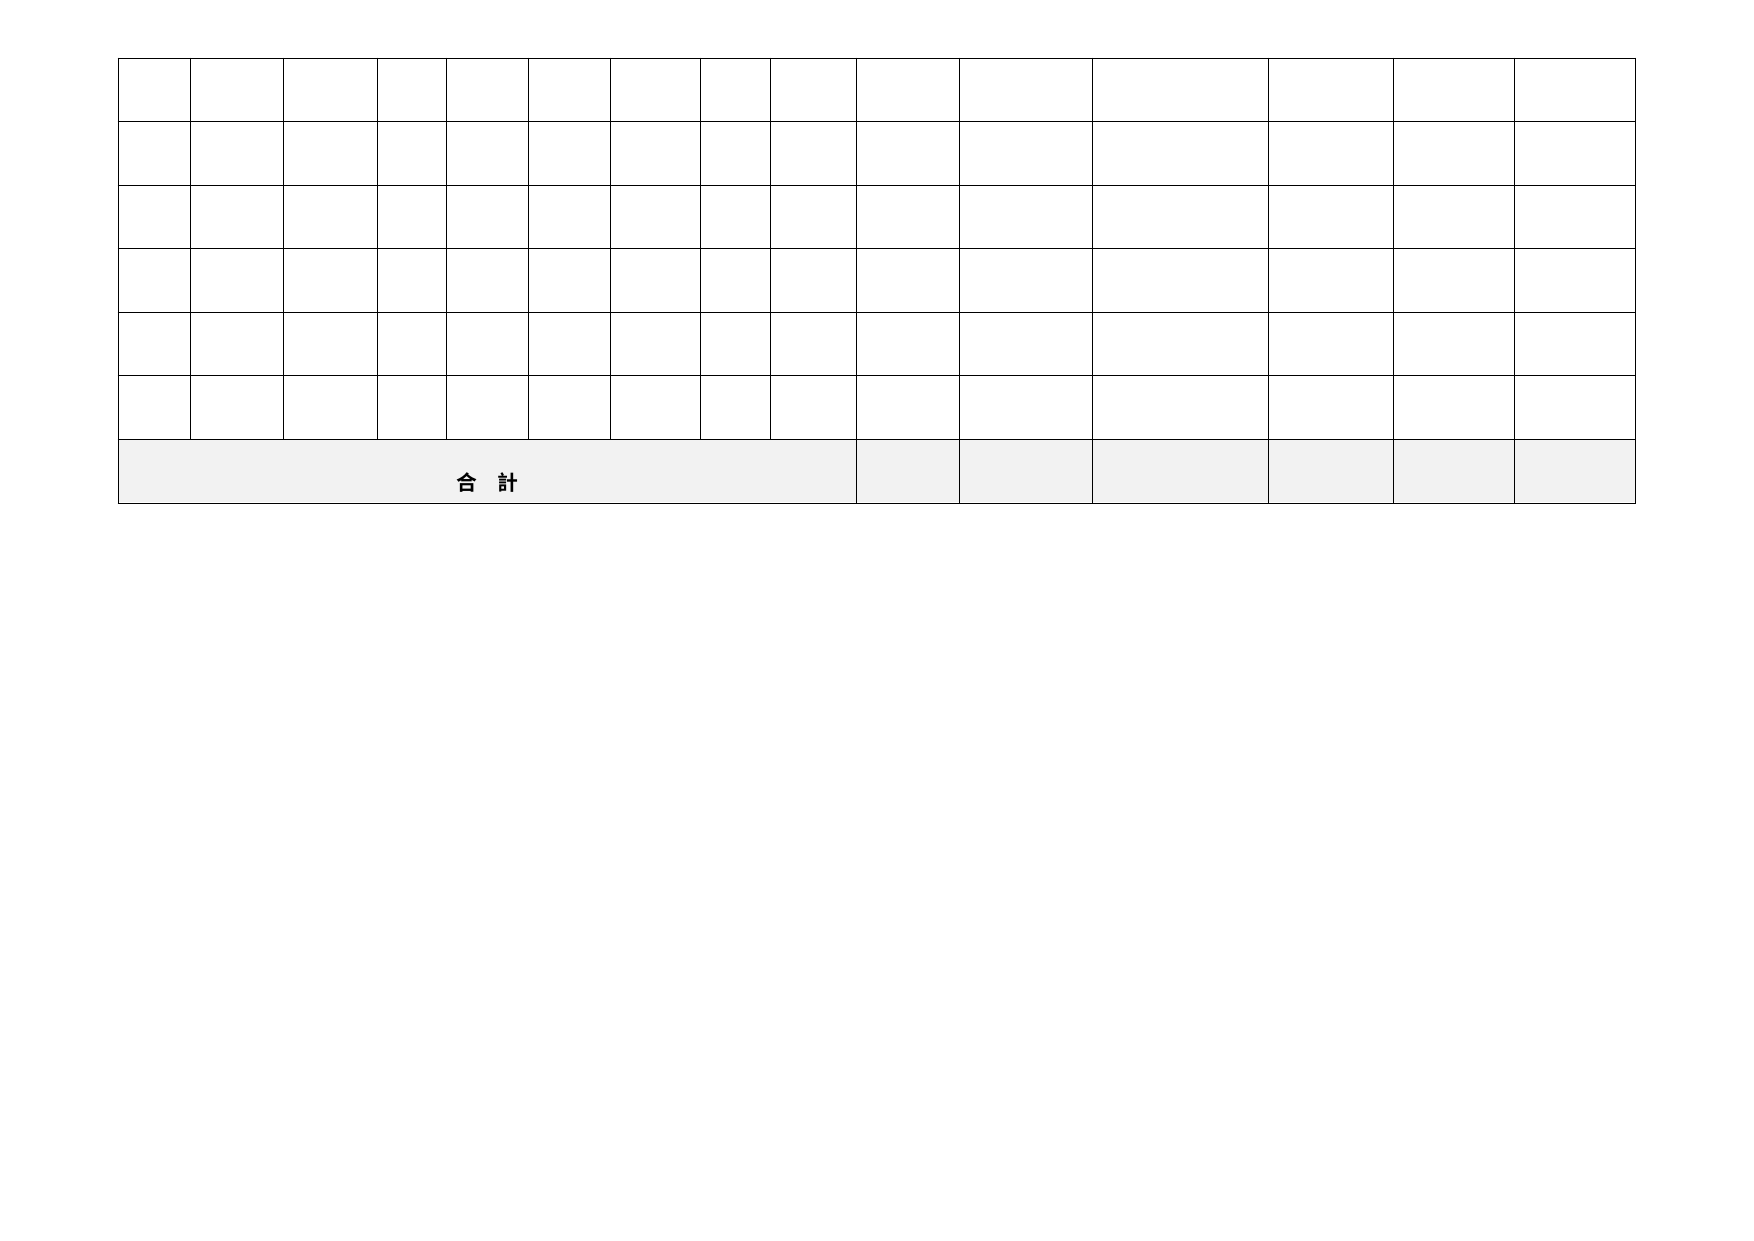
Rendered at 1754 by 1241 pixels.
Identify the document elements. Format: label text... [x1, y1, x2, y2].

table_cell [701, 59, 770, 121]
table_cell [1515, 122, 1635, 185]
table_cell [1515, 249, 1635, 312]
table_cell [1093, 186, 1268, 248]
table_cell [960, 376, 1092, 439]
table_cell [529, 186, 610, 248]
table_cell [447, 313, 528, 375]
table_cell [771, 249, 856, 312]
table_cell [284, 313, 377, 375]
table_cell [771, 122, 856, 185]
table_cell [529, 249, 610, 312]
table_cell [119, 249, 190, 312]
table_cell [1515, 440, 1635, 502]
table_cell [1269, 59, 1393, 121]
table_cell [447, 376, 528, 439]
table_cell [1515, 313, 1635, 375]
table_cell [119, 59, 190, 121]
table_cell [447, 186, 528, 248]
table_cell [1269, 440, 1393, 502]
table_cell [701, 186, 770, 248]
table_cell [1093, 59, 1268, 121]
table_cell [1269, 313, 1393, 375]
table_cell [284, 186, 377, 248]
table_cell [1394, 440, 1514, 502]
table_cell [857, 249, 959, 312]
table_cell [857, 122, 959, 185]
table_cell [378, 249, 446, 312]
table_cell [611, 313, 700, 375]
table_cell [529, 313, 610, 375]
table_cell [701, 122, 770, 185]
table_cell [529, 59, 610, 121]
table_cell [701, 249, 770, 312]
table_cell [771, 59, 856, 121]
table_cell [960, 440, 1092, 502]
table_cell [378, 122, 446, 185]
table_cell [857, 186, 959, 248]
table_cell [191, 249, 283, 312]
table_cell [960, 186, 1092, 248]
table_cell [1394, 249, 1514, 312]
table_cell [701, 376, 770, 439]
table_cell [378, 59, 446, 121]
table_cell [771, 186, 856, 248]
table_cell [191, 376, 283, 439]
table_cell [611, 249, 700, 312]
table_cell [857, 59, 959, 121]
table_cell [119, 376, 190, 439]
table_cell [1394, 59, 1514, 121]
table_cell [611, 59, 700, 121]
table_cell [284, 249, 377, 312]
table_cell [1269, 249, 1393, 312]
table_cell [284, 59, 377, 121]
table_cell [701, 313, 770, 375]
table_cell [857, 440, 959, 502]
table_cell [1093, 249, 1268, 312]
table_cell [960, 249, 1092, 312]
table_cell [1093, 313, 1268, 375]
table_cell 合 計 [119, 440, 856, 502]
table_cell [1394, 186, 1514, 248]
table_cell [1394, 122, 1514, 185]
table_cell [611, 122, 700, 185]
table_cell [1269, 122, 1393, 185]
table_cell [119, 122, 190, 185]
table_cell [1093, 376, 1268, 439]
table_cell [1093, 440, 1268, 502]
table_cell [1269, 376, 1393, 439]
table_cell [119, 313, 190, 375]
table_cell [529, 376, 610, 439]
table_cell [960, 122, 1092, 185]
table_cell [1394, 313, 1514, 375]
table_cell [771, 376, 856, 439]
table_cell [284, 376, 377, 439]
table_cell [960, 59, 1092, 121]
table_cell [191, 59, 283, 121]
table_cell [191, 122, 283, 185]
table_cell [611, 376, 700, 439]
table_cell [378, 376, 446, 439]
table_cell [1093, 122, 1268, 185]
table_cell [191, 313, 283, 375]
table_cell [191, 186, 283, 248]
table_cell [447, 249, 528, 312]
table_cell [857, 376, 959, 439]
table_cell [1515, 186, 1635, 248]
table_cell [611, 186, 700, 248]
table_cell [1269, 186, 1393, 248]
table_cell [119, 186, 190, 248]
table_cell [378, 186, 446, 248]
table_cell [1515, 376, 1635, 439]
table_cell [447, 122, 528, 185]
table_cell [447, 59, 528, 121]
table_cell [284, 122, 377, 185]
table_cell [960, 313, 1092, 375]
table_cell [771, 313, 856, 375]
table_cell [1394, 376, 1514, 439]
table_cell [857, 313, 959, 375]
table_cell [1515, 59, 1635, 121]
table_cell [378, 313, 446, 375]
table_cell [529, 122, 610, 185]
